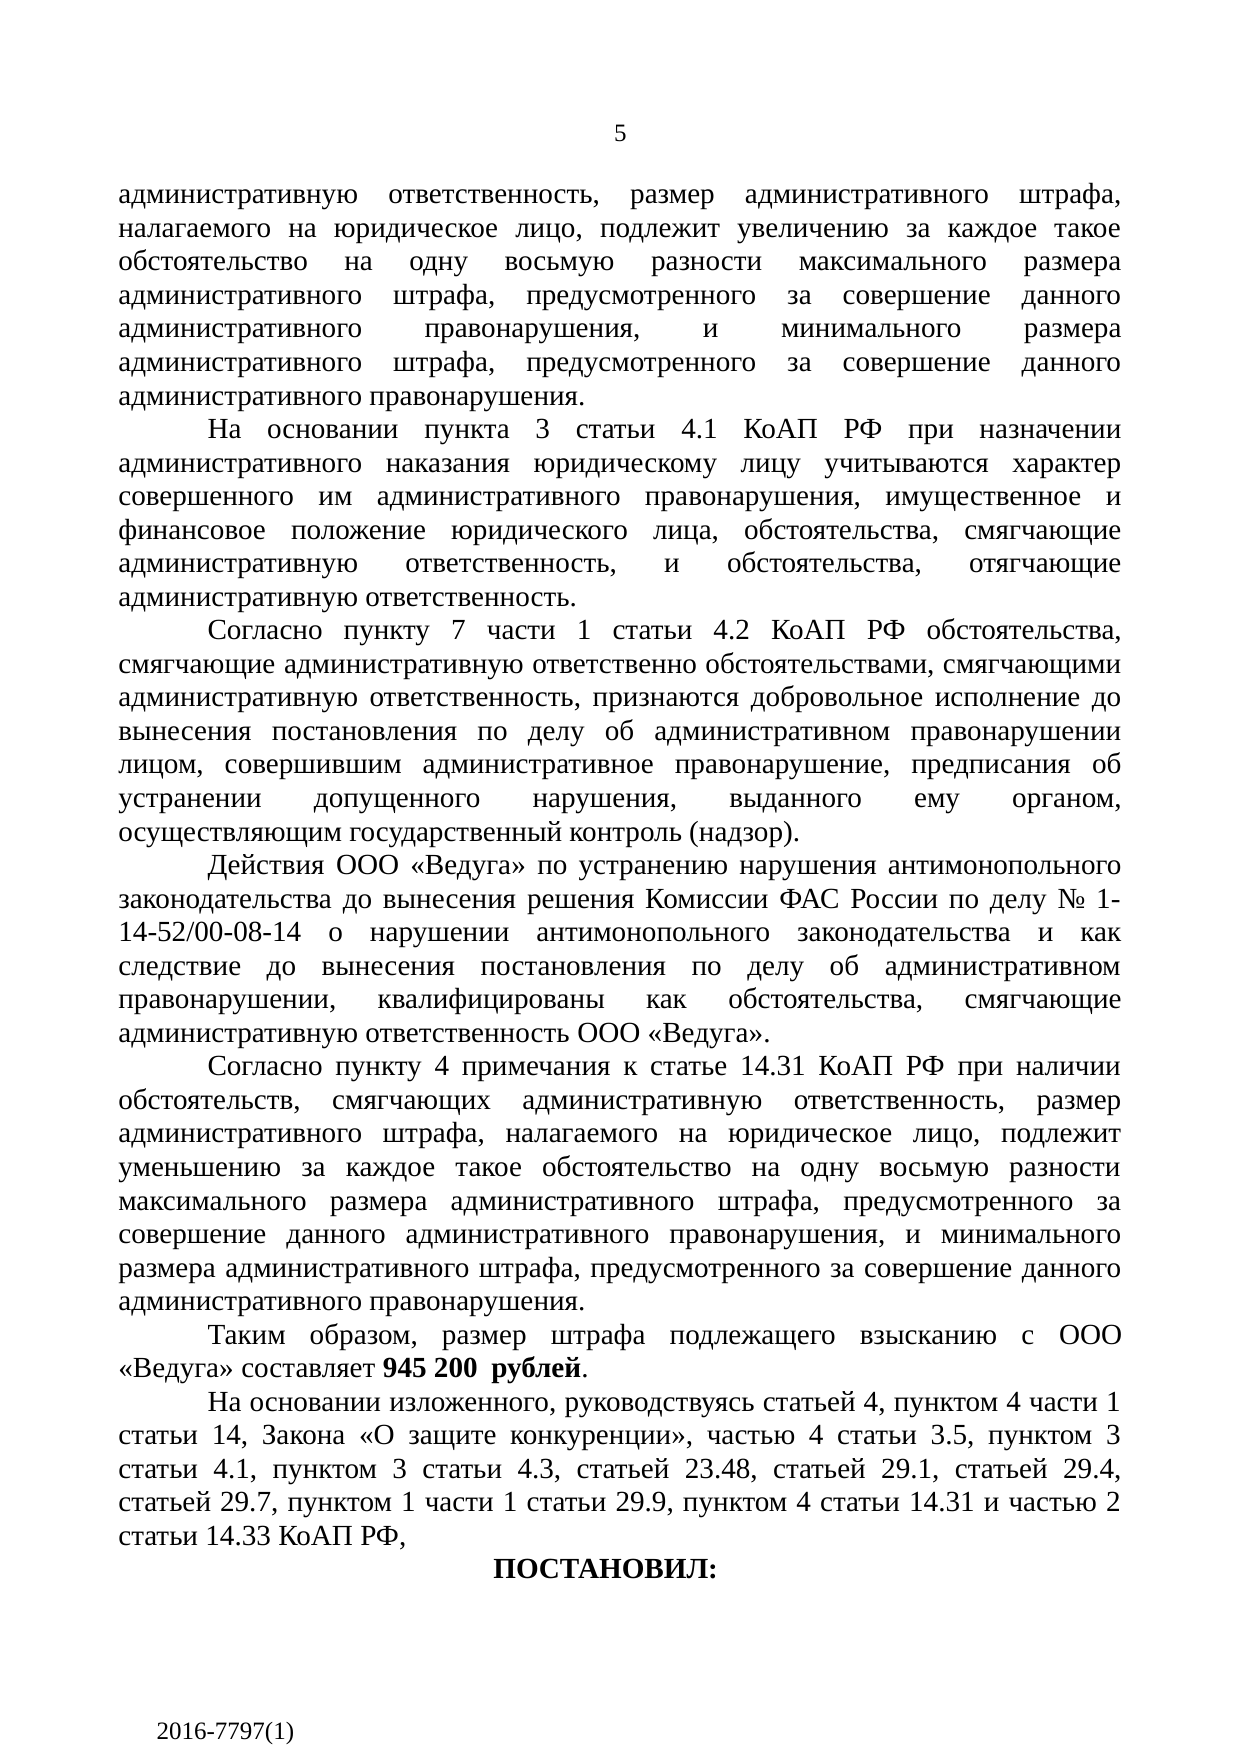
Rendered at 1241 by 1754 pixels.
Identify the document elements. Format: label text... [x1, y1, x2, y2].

text Согласно пункту 4 примечания к статье 14.31 КоАП РФ при наличии обстоятельств, смягчающих административную ответственность, размер административного штрафа, налагаемого на юридическое лицо, подлежит уменьшению за каждое такое обстоятельство на одну восьмую разности максимального размера административного штрафа, предусмотренного за совершение данного административного правонарушения, и минимального размера административного штрафа, предусмотренного за совершение данного административного правонарушения. [118, 1048, 1122, 1317]
text На основании изложенного, руководствуясь статьей 4, пунктом 4 части 1 статьи 14, Закона «О защите конкуренции», частью 4 статьи 3.5, пунктом 3 статьи 4.1, пунктом 3 статьи 4.3, статьей 23.48, статьей 29.1, статьей 29.4, статьей 29.7, пунктом 1 части 1 статьи 29.9, пунктом 4 статьи 14.31 и частью 2 статьи 14.33 КоАП РФ, [118, 1384, 1122, 1552]
text Таким образом, размер штрафа подлежащего взысканию с ООО «Ведуга» составляет 945 200 рублей. [118, 1317, 1122, 1384]
text На основании пункта 3 статьи 4.1 КоАП РФ при назначении административного наказания юридическому лицу учитываются характер совершенного им административного правонарушения, имущественное и финансовое положение юридического лица, обстоятельства, смягчающие административную ответственность, и обстоятельства, отягчающие административную ответственность. [118, 411, 1122, 612]
text Действия ООО «Ведуга» по устранению нарушения антимонопольного законодательства до вынесения решения Комиссии ФАС России по делу № 1-14-52/00-08-14 о нарушении антимонопольного законодательства и как следствие до вынесения постановления по делу об административном правонарушении, квалифицированы как обстоятельства, смягчающие административную ответственность ООО «Ведуга». [118, 847, 1122, 1048]
text ПОСТАНОВИЛ: [418, 1552, 1122, 1585]
text административную ответственность, размер административного штрафа, налагаемого на юридическое лицо, подлежит увеличению за каждое такое обстоятельство на одну восьмую разности максимального размера административного штрафа, предусмотренного за совершение данного административного правонарушения, и минимального размера административного штрафа, предусмотренного за совершение данного административного правонарушения. [118, 176, 1122, 411]
text Согласно пункту 7 части 1 статьи 4.2 КоАП РФ обстоятельства, смягчающие административную ответственно обстоятельствами, смягчающими административную ответственность, признаются добровольное исполнение до вынесения постановления по делу об административном правонарушении лицом, совершившим административное правонарушение, предписания об устранении допущенного нарушения, выданного ему органом, осуществляющим государственный контроль (надзор). [118, 612, 1122, 847]
